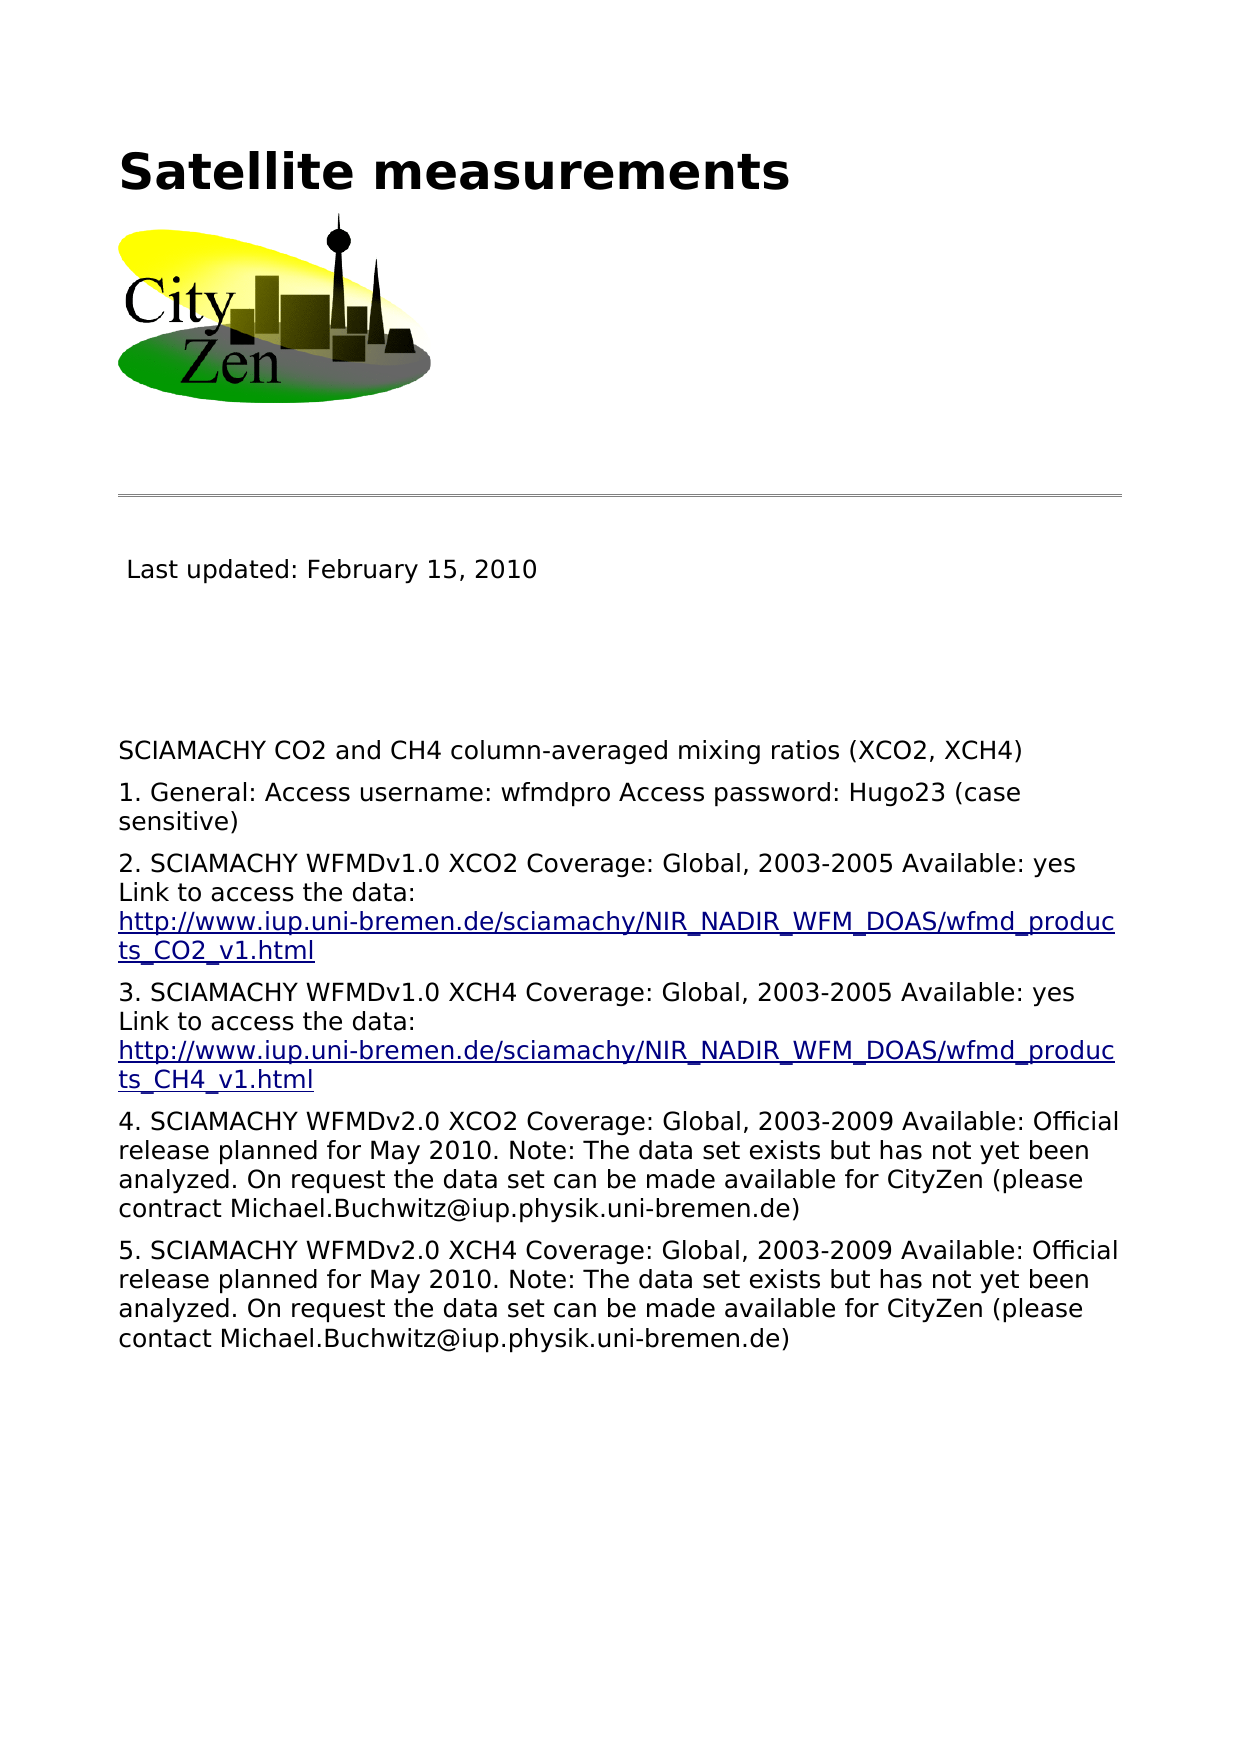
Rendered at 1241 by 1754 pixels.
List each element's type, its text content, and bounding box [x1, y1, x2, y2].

text SCIAMACHY CO2 and CH4 column-averaged mixing ratios (XCO2, XCH4) [118, 736, 1122, 766]
picture [118, 213, 431, 403]
text 3. SCIAMACHY WFMDv1.0 XCH4 Coverage: Global, 2003-2005 Available: yes Link to access the data: http://www.iup.uni-bremen.de/sciamachy/NIR_NADIR_WFM_DOAS/wfmd_products_CH4_v1.html [118, 978, 1122, 1095]
text 2. SCIAMACHY WFMDv1.0 XCO2 Coverage: Global, 2003-2005 Available: yes Link to access the data: http://www.iup.uni-bremen.de/sciamachy/NIR_NADIR_WFM_DOAS/wfmd_products_CO2_v1.html [118, 849, 1122, 966]
text 4. SCIAMACHY WFMDv2.0 XCO2 Coverage: Global, 2003-2009 Available: Official release planned for May 2010. Note: The data set exists but has not yet been analyzed. On request the data set can be made available for CityZen (please contract Michael.Buchwitz@iup.physik.uni-bremen.de) [118, 1107, 1122, 1224]
text 5. SCIAMACHY WFMDv2.0 XCH4 Coverage: Global, 2003-2009 Available: Official release planned for May 2010. Note: The data set exists but has not yet been analyzed. On request the data set can be made available for CityZen (please contact Michael.Buchwitz@iup.physik.uni-bremen.de) [118, 1236, 1122, 1353]
subtitle Satellite measurements [118, 143, 1122, 201]
text 1. General: Access username: wfmdpro Access password: Hugo23 (case sensitive) [118, 778, 1122, 836]
text Last updated: February 15, 2010 [118, 526, 1122, 643]
